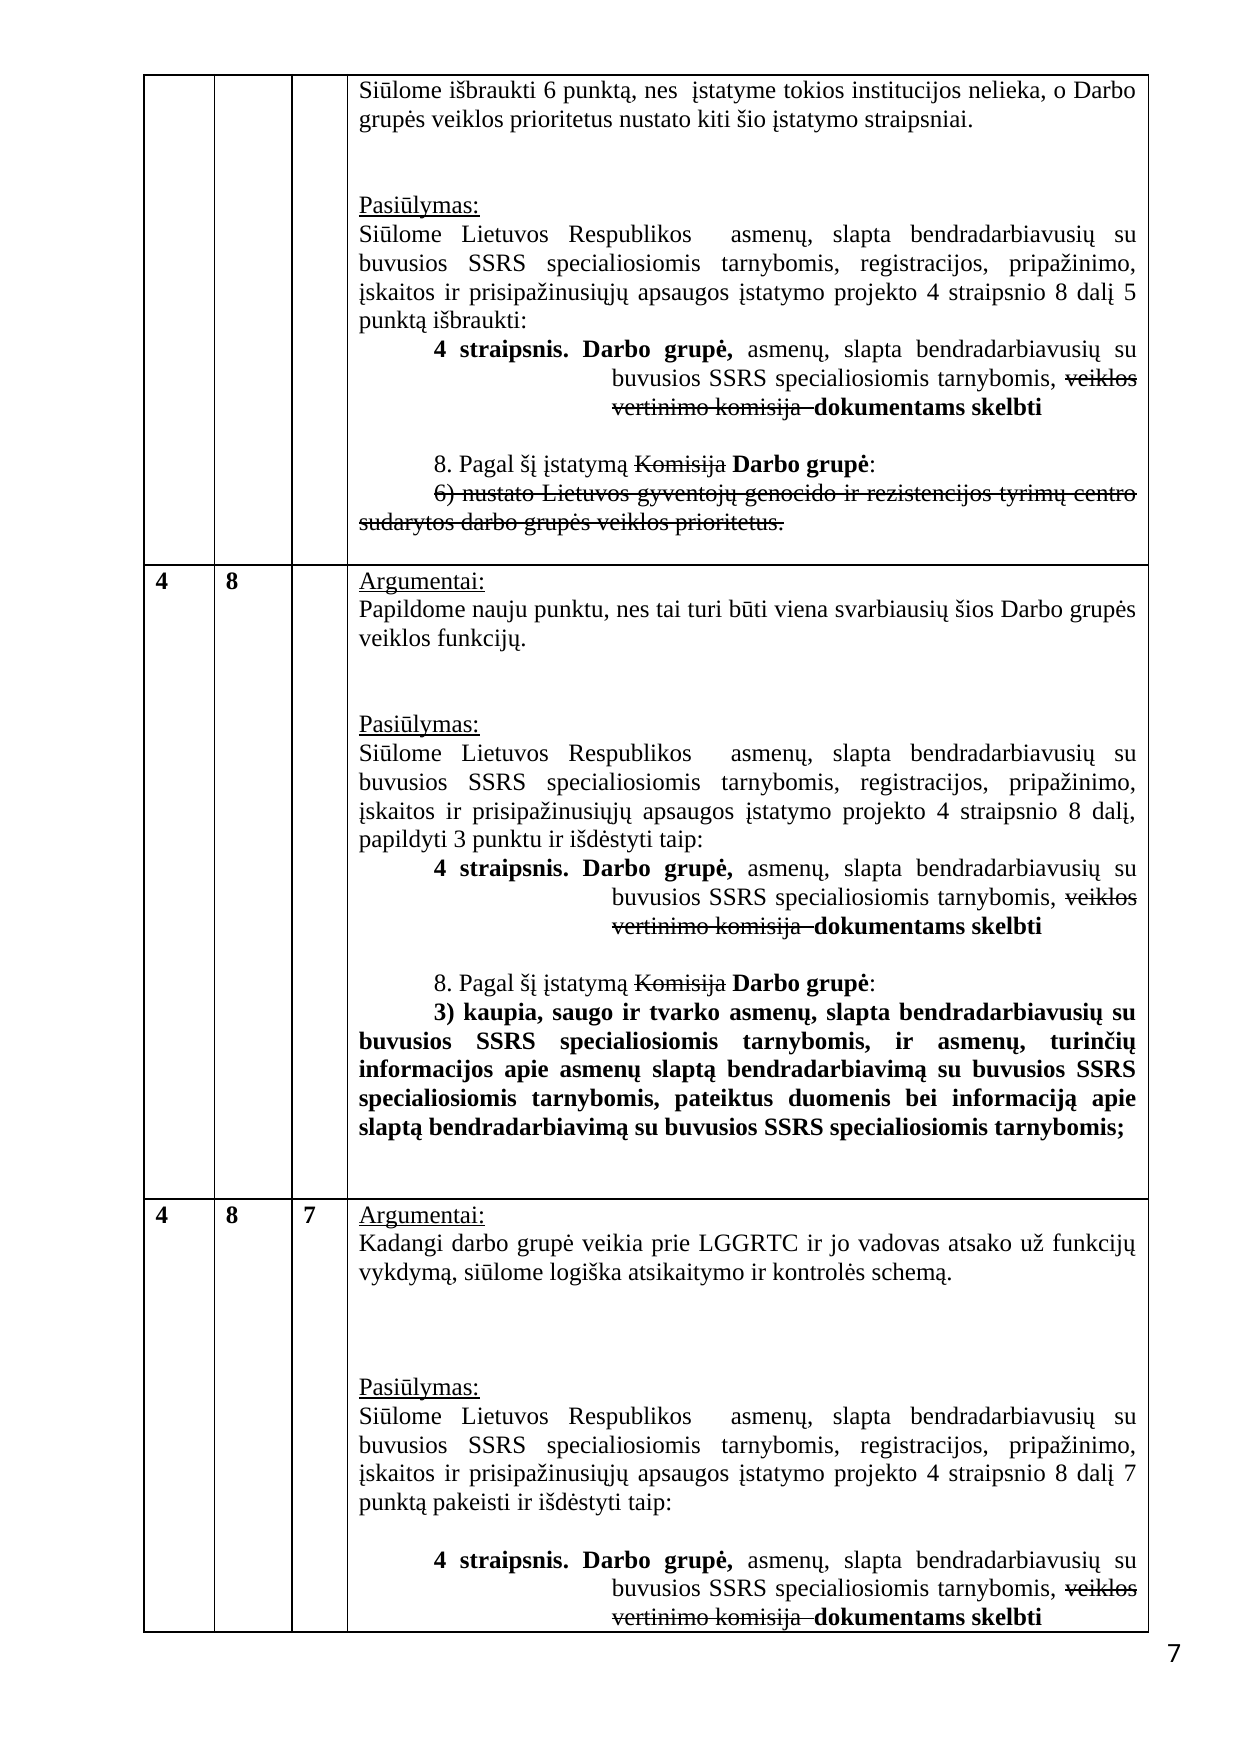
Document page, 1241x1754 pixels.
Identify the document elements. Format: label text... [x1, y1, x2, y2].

table_cell 8 [215, 566, 291, 1198]
table_cell [293, 566, 347, 1198]
table_cell 4 [145, 566, 214, 1198]
table_cell Argumentai: Kadangi darbo grupė veikia prie LGGRTC ir jo vadovas atsako už funkcijų vykdymą, siūlome logiška atsikaitymo ir kontrolės schemą. Pasiūlymas: Siūlome Lietuvos Respublikos asmenų, slapta bendradarbiavusių su buvusios SSRS specialiosiomis tarnybomis, registracijos, pripažinimo, įskaitos ir prisipažinusiųjų apsaugos įstatymo projekto 4 straipsnio 8 dalį 7 punktą pakeisti ir išdėstyti taip: 4 straipsnis. Darbo grupė, asmenų, slapta bendradarbiavusių su buvusios SSRS specialiosiomis tarnybomis, veiklos vertinimo komisija dokumentams skelbti [348, 1200, 1148, 1631]
table_cell Siūlome išbraukti 6 punktą, nes įstatyme tokios institucijos nelieka, o Darbo grupės veiklos prioritetus nustato kiti šio įstatymo straipsniai. Pasiūlymas: Siūlome Lietuvos Respublikos asmenų, slapta bendradarbiavusių su buvusios SSRS specialiosiomis tarnybomis, registracijos, pripažinimo, įskaitos ir prisipažinusiųjų apsaugos įstatymo projekto 4 straipsnio 8 dalį 5 punktą išbraukti: 4 straipsnis. Darbo grupė, asmenų, slapta bendradarbiavusių su buvusios SSRS specialiosiomis tarnybomis, veiklos vertinimo komisija dokumentams skelbti 8. Pagal šį įstatymą Komisija Darbo grupė: 6) nustato Lietuvos gyventojų genocido ir rezistencijos tyrimų centro sudarytos darbo grupės veiklos prioritetus. [348, 76, 1148, 564]
table_cell [215, 76, 291, 564]
table_cell Argumentai: Papildome nauju punktu, nes tai turi būti viena svarbiausių šios Darbo grupės veiklos funkcijų. Pasiūlymas: Siūlome Lietuvos Respublikos asmenų, slapta bendradarbiavusių su buvusios SSRS specialiosiomis tarnybomis, registracijos, pripažinimo, įskaitos ir prisipažinusiųjų apsaugos įstatymo projekto 4 straipsnio 8 dalį, papildyti 3 punktu ir išdėstyti taip: 4 straipsnis. Darbo grupė, asmenų, slapta bendradarbiavusių su buvusios SSRS specialiosiomis tarnybomis, veiklos vertinimo komisija dokumentams skelbti 8. Pagal šį įstatymą Komisija Darbo grupė: 3) kaupia, saugo ir tvarko asmenų, slapta bendradarbiavusių su buvusios SSRS specialiosiomis tarnybomis, ir asmenų, turinčių informacijos apie asmenų slaptą bendradarbiavimą su buvusios SSRS specialiosiomis tarnybomis, pateiktus duomenis bei informaciją apie slaptą bendradarbiavimą su buvusios SSRS specialiosiomis tarnybomis; [348, 566, 1148, 1198]
table_cell [293, 76, 347, 564]
table_cell 4 [145, 1200, 214, 1631]
table_cell 7 [293, 1200, 347, 1631]
table_cell 8 [215, 1200, 291, 1631]
table_cell [145, 76, 214, 564]
